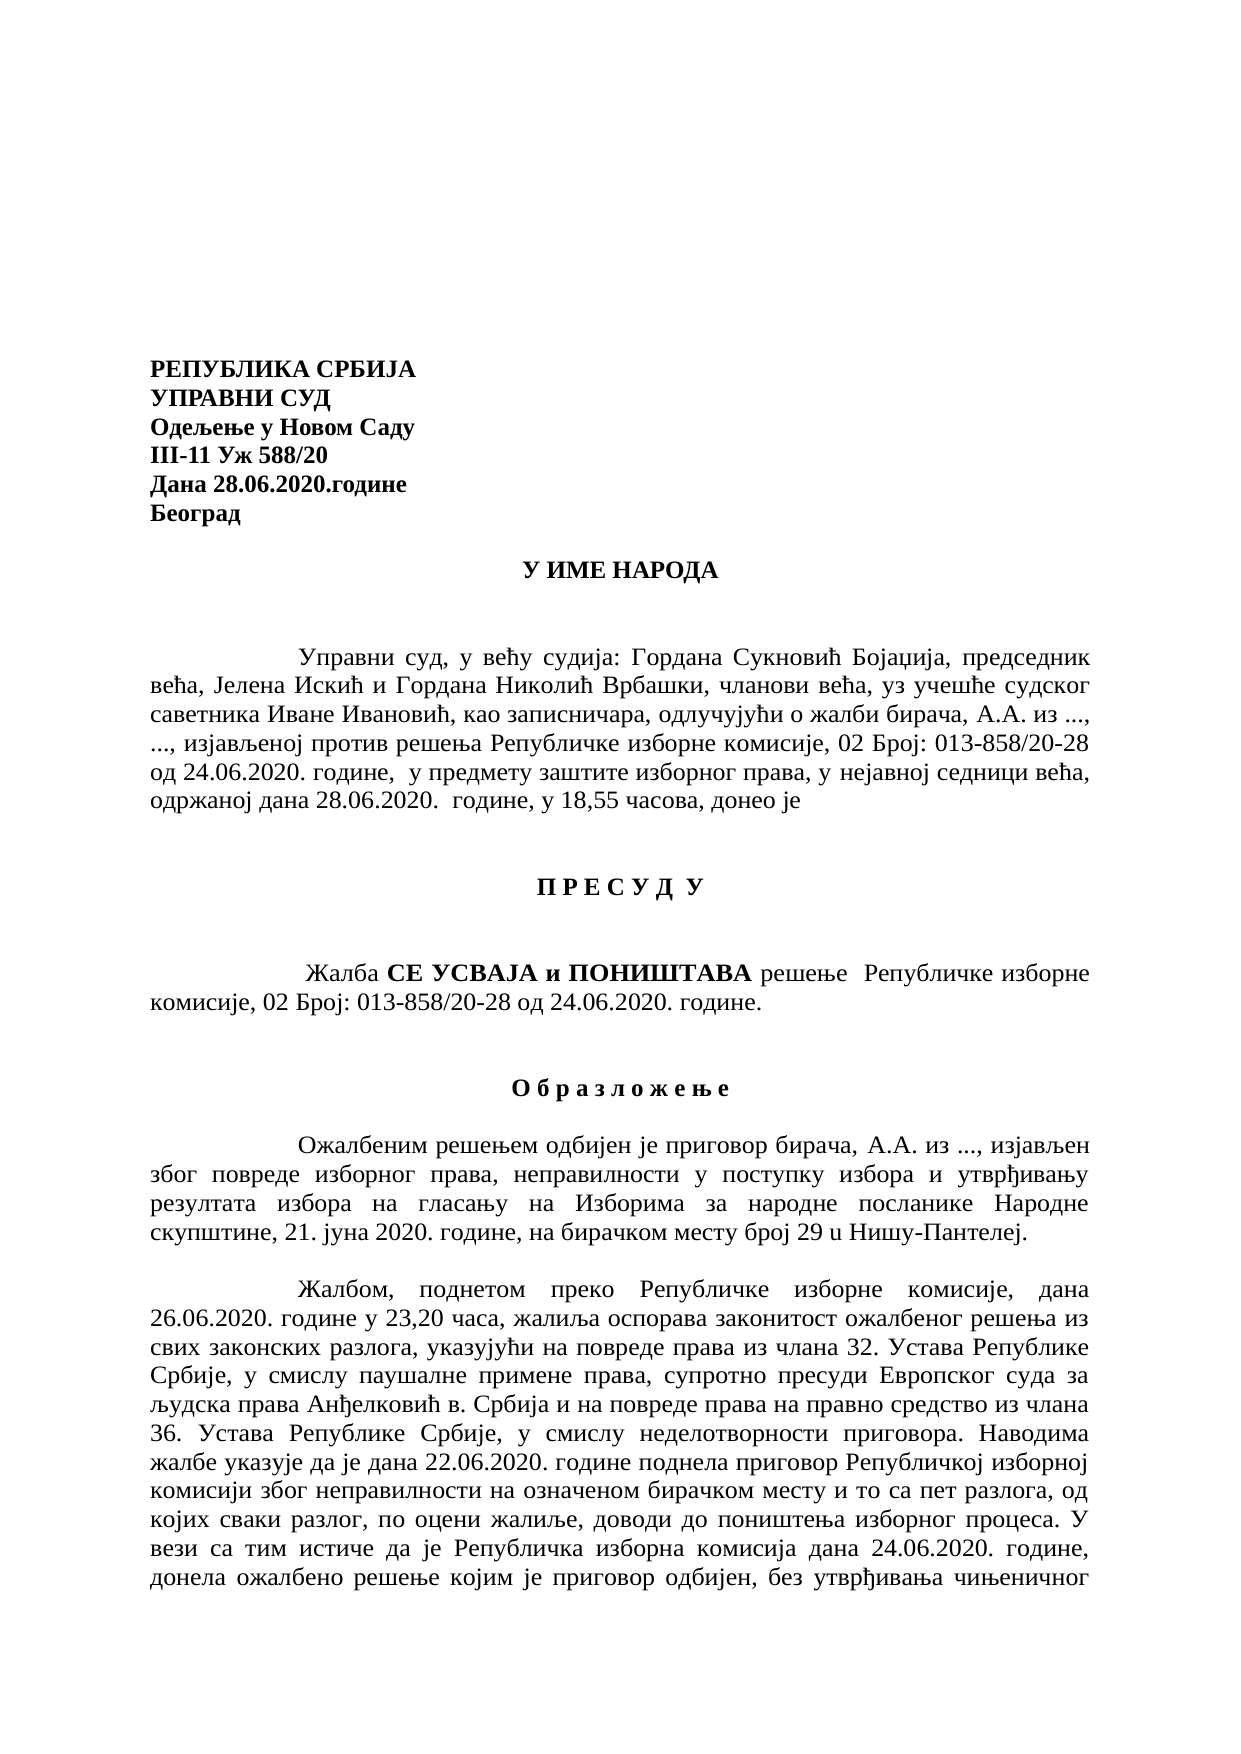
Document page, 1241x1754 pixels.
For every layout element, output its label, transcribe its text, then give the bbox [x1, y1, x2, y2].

text П Р Е С У Д У [150, 872, 1090, 900]
text Жалбом, поднетом преко Републичке изборне комисије, дана 26.06.2020. године у 23,20 часа, жалиља оспорава законитост ожалбеног решења из свих законских разлога, указујући на повреде права из члана 32. Устава Републике Србије, у смислу паушалне примене права, супротно пресуди Европског суда за људска права Анђелковић в. Србија и на повреде права на правно средство из члана 36. Устава Републике Србије, у смислу неделотворности приговора. Наводима жалбе указује да је дана 22.06.2020. године поднела приговор Републичкој изборној комисији због неправилности на означеном бирачком месту и то са пет разлога, од којих сваки разлог, по оцени жалиље, доводи до поништења изборног процеса. У вези са тим истиче да је Републичка изборна комисија дана 24.06.2020. године, донела ожалбено решење којим је приговор одбијен, без утврђивања чињеничног [150, 1274, 1090, 1590]
text Београд [150, 498, 1090, 527]
text Жалба СЕ УСВАЈА и ПОНИШТАВА решење Републичке изборне комисије, 02 Број: 013-858/20-28 од 24.06.2020. године. [150, 958, 1090, 1015]
text Ожалбеним решењем одбијен је приговор бирача, А.А. из ..., изјављен због повреде изборног права, неправилности у поступку избора и утврђивању резултата избора на гласању на Изборима за народне посланике Народне скупштине, 21. јуна 2020. године, на бирачком месту број 29 u Нишу-Пантелеј. [150, 1130, 1090, 1245]
text О б р а з л о ж е њ е [150, 1073, 1090, 1102]
text Дана 28.06.2020.године [150, 469, 1090, 498]
text У ИМЕ НАРОДА [150, 555, 1090, 584]
text УПРАВНИ СУД [150, 383, 1090, 412]
text Управни суд, у већу судија: Гордана Сукновић Бојаџија, председник већа, Јелена Искић и Гордана Николић Врбашки, чланови већа, уз учешће судског саветника Иване Ивановић, као записничара, одлучујући о жалби бирача, А.А. из ..., ..., изјављеној против решења Републичке изборне комисије, 02 Број: 013-858/20-28 од 24.06.2020. године, у предмету заштите изборног права, у нејавној седници већа, одржаној дана 28.06.2020. године, у 18,55 часова, донео је [150, 642, 1090, 814]
text III-11 Уж 588/20 [150, 440, 1090, 469]
text РЕПУБЛИКА СРБИЈА [150, 148, 1090, 383]
text Одељење у Новом Саду [150, 412, 1090, 440]
